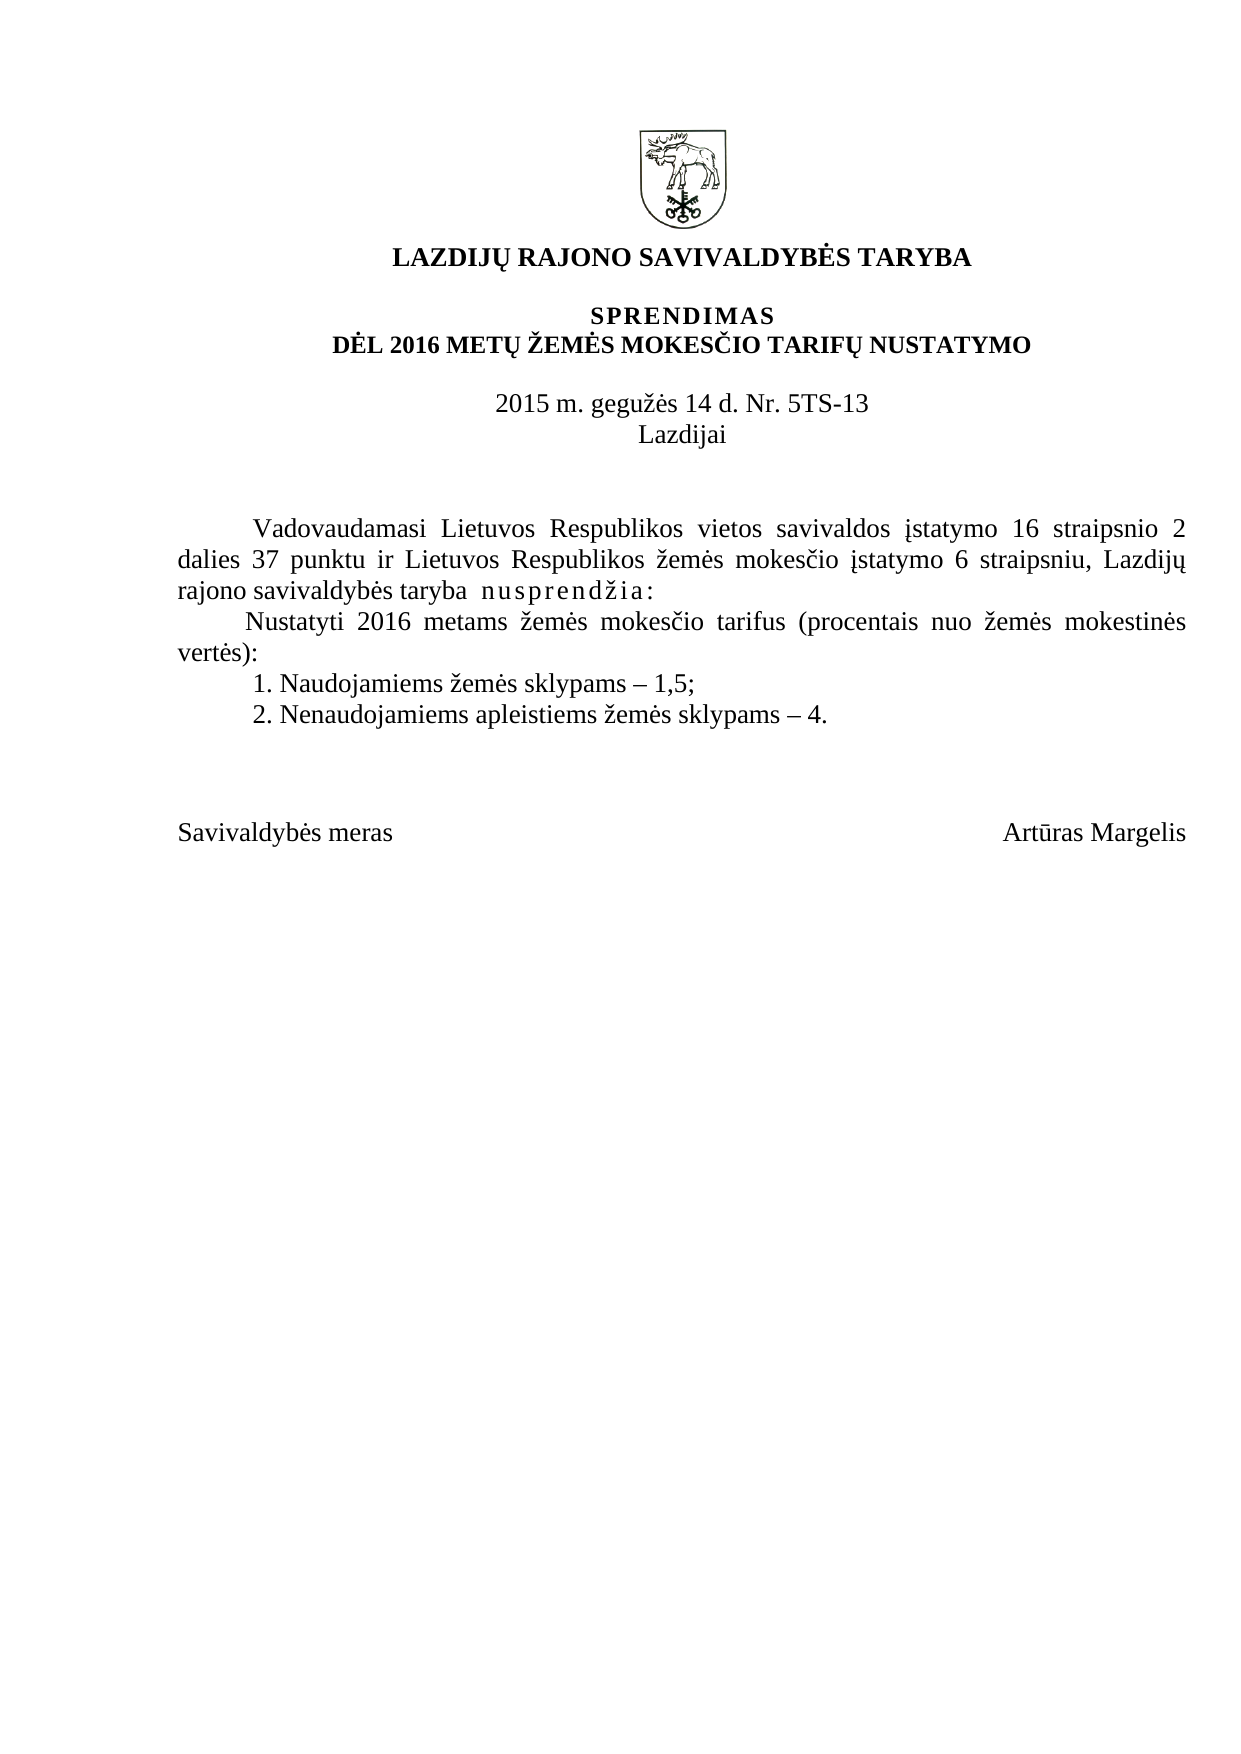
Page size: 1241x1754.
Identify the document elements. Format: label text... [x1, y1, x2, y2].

text Lazdijai [177, 418, 1187, 449]
text 1. Naudojamiems žemės sklypams – 1,5; [177, 667, 1187, 699]
text Nustatyti 2016 metams žemės mokesčio tarifus (procentais nuo žemės mokestinės vertės): [177, 605, 1187, 667]
text DĖL 2016 METŲ ŽEMĖS MOKESČIO TARIFŲ NUSTATYMO [177, 330, 1187, 358]
text 2. Nenaudojamiems apleistiems žemės sklypams – 4. [177, 699, 1187, 730]
text Vadovaudamasi Lietuvos Respublikos vietos savivaldos įstatymo 16 straipsnio 2 dalies 37 punktu ir Lietuvos Respublikos žemės mokesčio įstatymo 6 straipsniu, Lazdijų rajono savivaldybės taryba nusprendžia: [177, 512, 1187, 605]
text SPRENDIMAS [177, 301, 1187, 330]
text 2015 m. gegužės 14 d. Nr. 5TS-13 [177, 387, 1187, 418]
text LAZDIJŲ RAJONO SAVIVALDYBĖS TARYBA [177, 241, 1187, 272]
text Savivaldybės meras Artūras Margelis [177, 816, 1187, 847]
